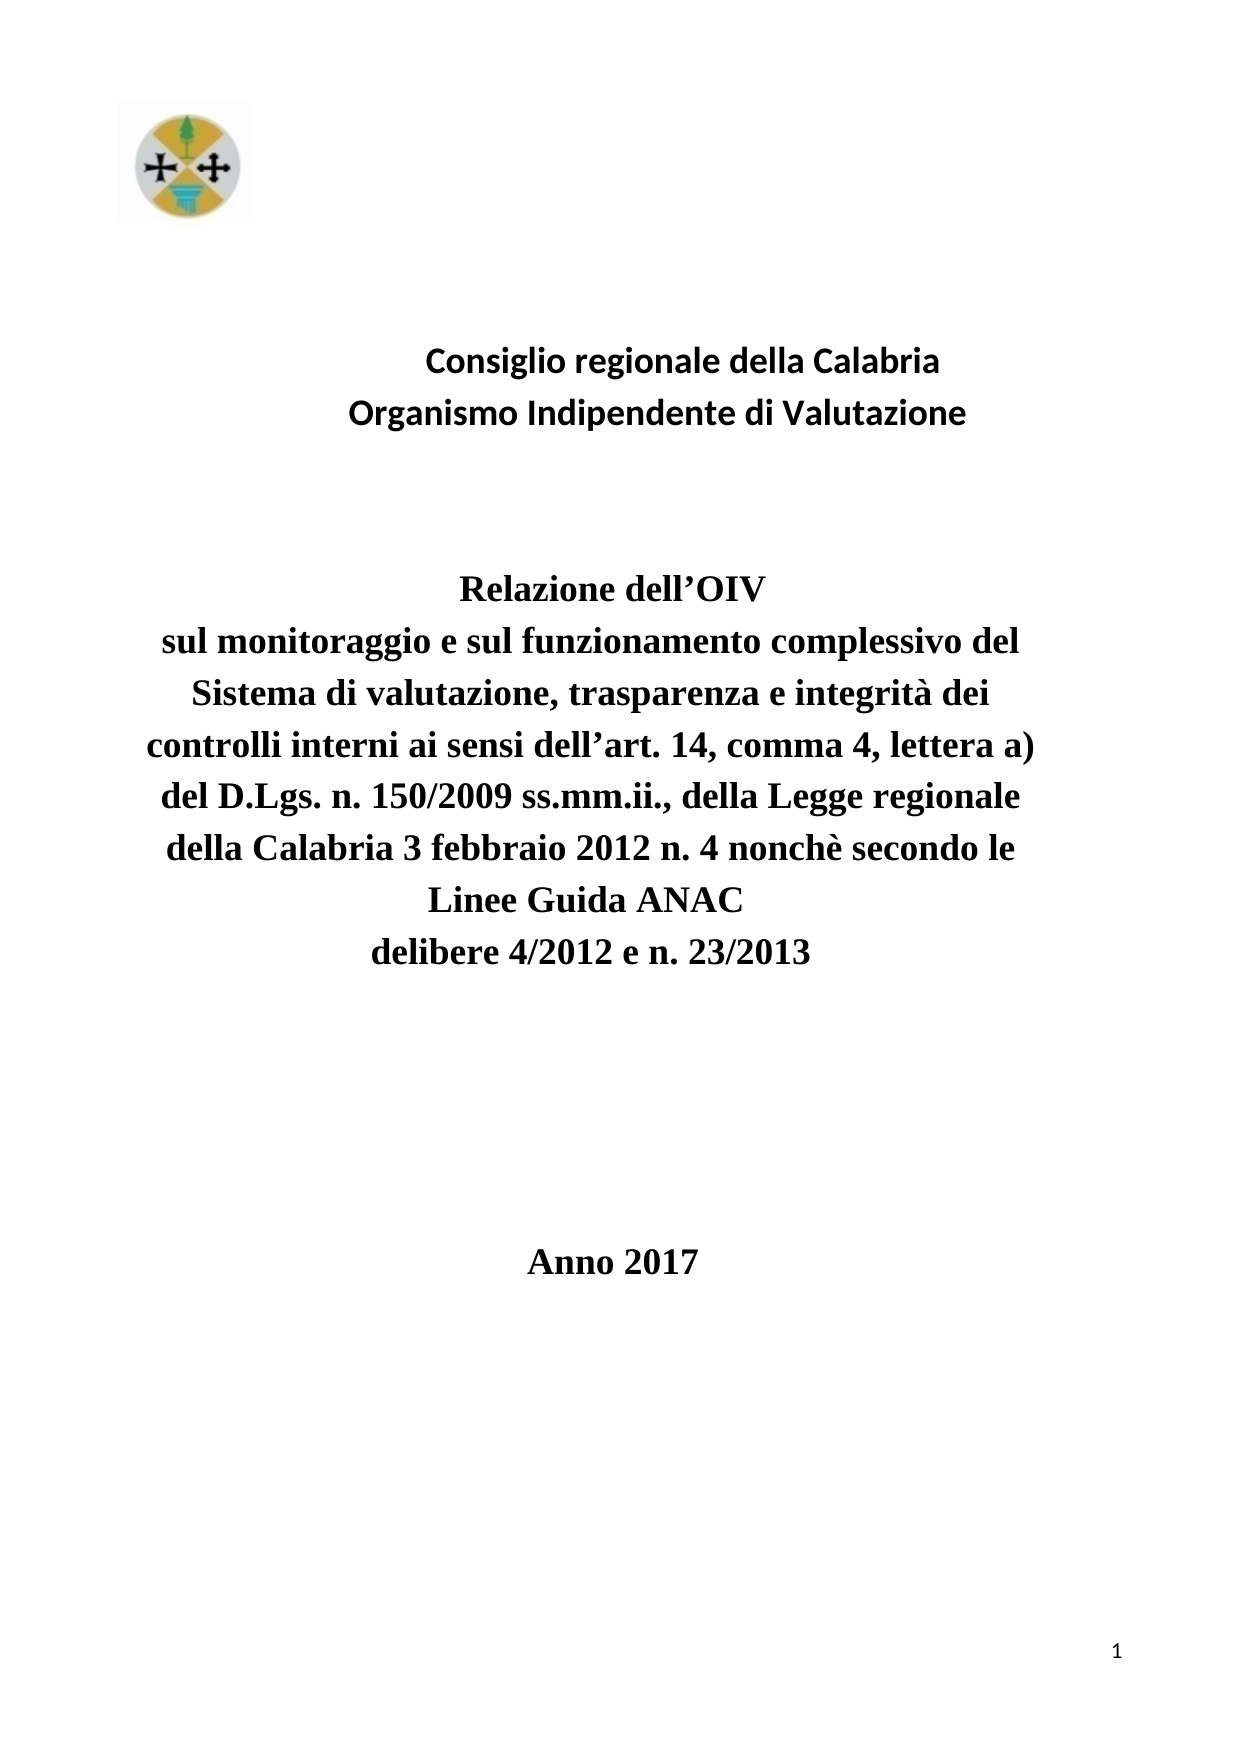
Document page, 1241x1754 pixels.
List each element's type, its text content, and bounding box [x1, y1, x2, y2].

text controlli interni ai sensi dell’art. 14, comma 4, lettera a) del D.Lgs. n. 150/2009 ss.mm.ii., della Legge regionale della Calabria 3 febbraio 2012 n. 4 nonchè secondo le Linee Guida ANAC [118, 716, 1063, 923]
text Organismo Indipendente di Valutazione [118, 384, 1063, 436]
text sul monitoraggio e sul funzionamento complessivo del Sistema di valutazione, trasparenza e integrità dei [118, 612, 1063, 716]
text Consiglio regionale della Calabria [118, 332, 1063, 384]
text Anno 2017 [118, 1233, 1063, 1285]
text delibere 4/2012 e n. 23/2013 [118, 923, 1063, 974]
text Relazione dell’OIV [118, 560, 1063, 612]
